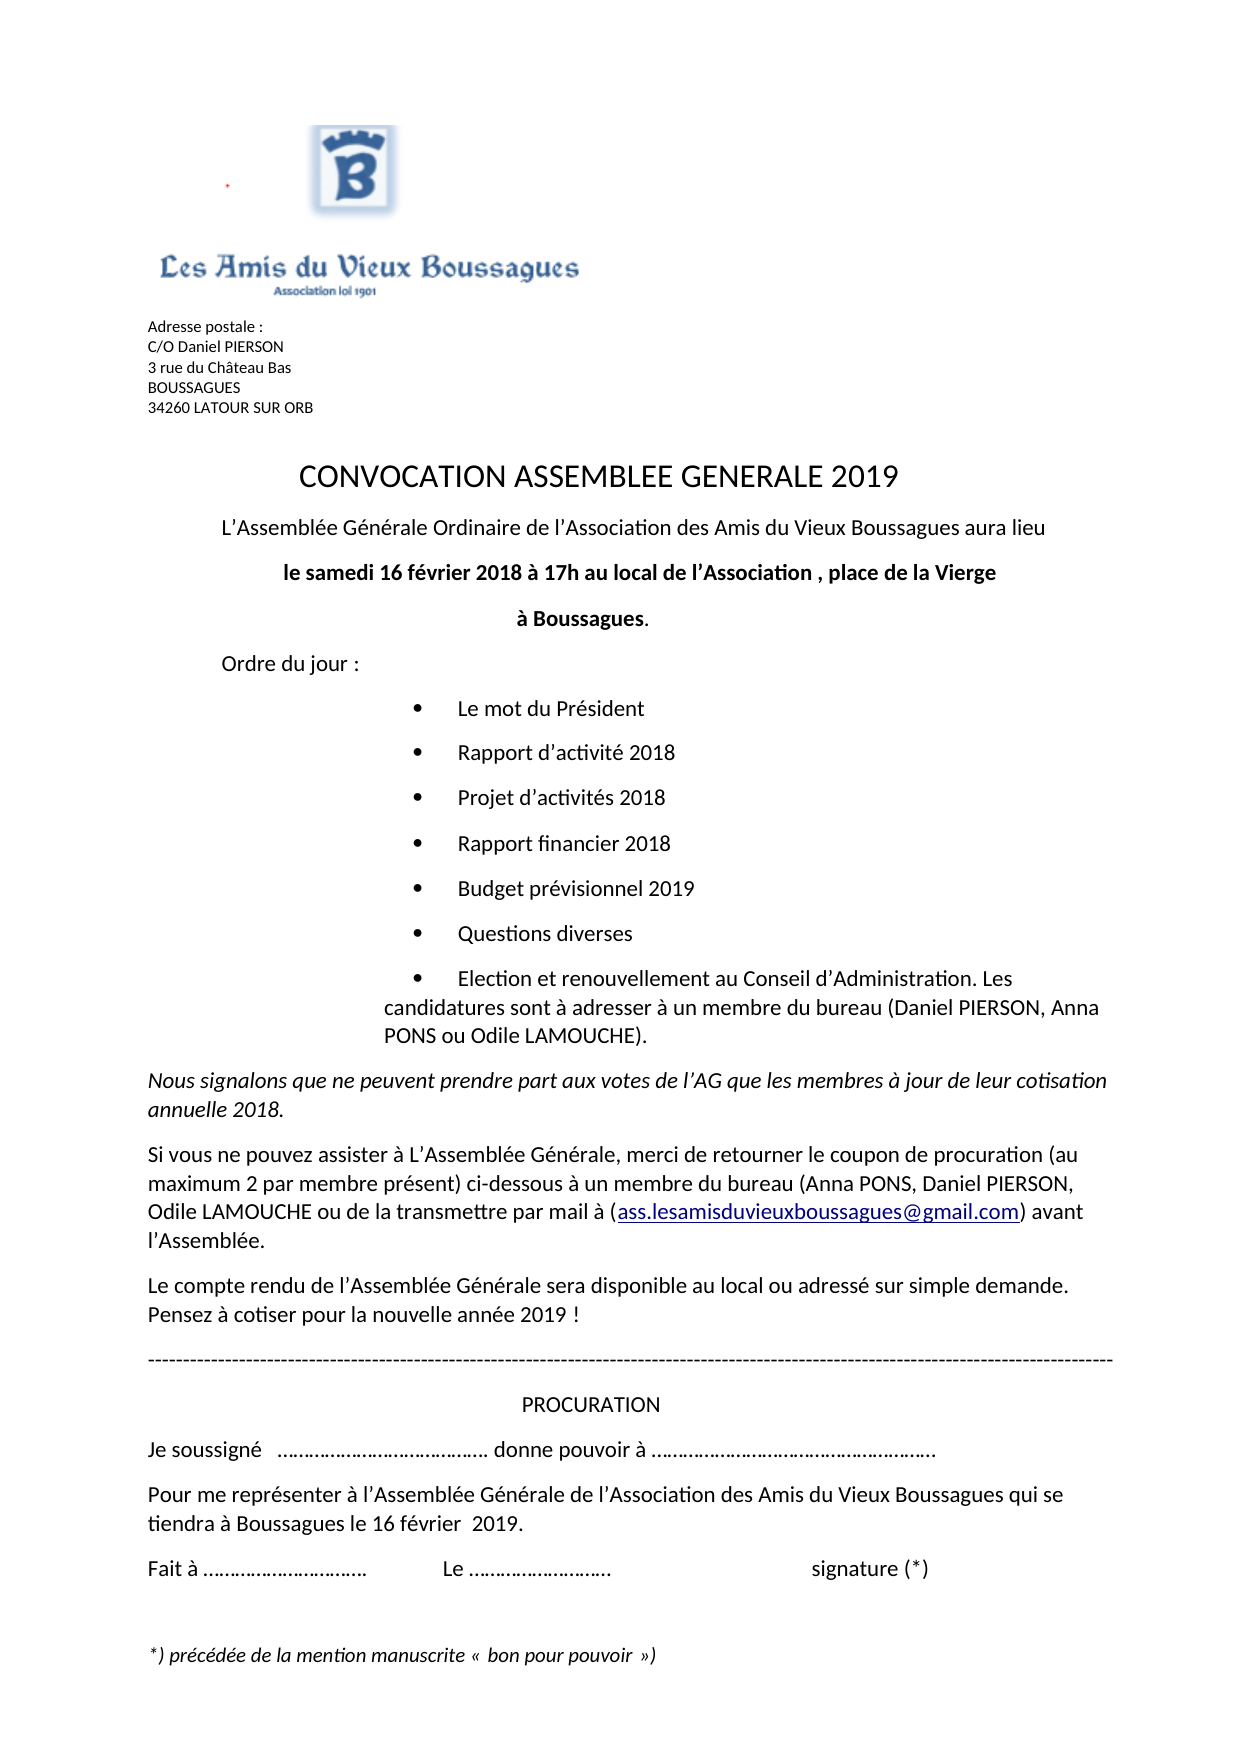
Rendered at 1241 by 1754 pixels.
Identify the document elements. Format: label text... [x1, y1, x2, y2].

text 3 rue du Château Bas [148, 357, 1122, 377]
text 34260 LATOUR SUR ORB [148, 398, 1122, 418]
text *) précédée de la mention manuscrite « bon pour pouvoir ») [148, 1642, 1122, 1667]
text PROCURATION [443, 1390, 1122, 1418]
text à Boussagues. [443, 604, 1122, 632]
list Budget prévisionnel 2019 [384, 874, 1122, 902]
list Election et renouvellement au Conseil d’Administration. Les candidatures sont à adresser à un membre du bureau (Daniel PIERSON, Anna PONS ou Odile LAMOUCHE). [384, 964, 1122, 1049]
text ------------------------------------------------------------------------------------------------------------------------------------------ [148, 1345, 1122, 1373]
text Fait à …………………………. Le ……………………… signature (*) [148, 1554, 1122, 1582]
text C/O Daniel PIERSON [148, 337, 1122, 357]
text CONVOCATION ASSEMBLEE GENERALE 2019 [148, 455, 1122, 496]
text Si vous ne pouvez assister à L’Assemblée Générale, merci de retourner le coupon de procuration (au maximum 2 par membre présent) ci-dessous à un membre du bureau (Anna PONS, Daniel PIERSON, Odile LAMOUCHE ou de la transmettre par mail à (ass.lesamisduvieuxboussagues@gmail.com) avant l’Assemblée. [148, 1140, 1122, 1254]
text Nous signalons que ne peuvent prendre part aux votes de l’AG que les membres à jour de leur cotisation annuelle 2018. [148, 1067, 1122, 1123]
list Rapport d’activité 2018 [384, 738, 1122, 766]
text Ordre du jour : [148, 649, 1122, 677]
text L’Assemblée Générale Ordinaire de l’Association des Amis du Vieux Boussagues aura lieu [148, 513, 1122, 541]
list Rapport financier 2018 [384, 829, 1122, 857]
text Adresse postale : [148, 316, 1122, 337]
list Le mot du Président [384, 694, 1122, 722]
list Projet d’activités 2018 [384, 783, 1122, 812]
text Le compte rendu de l’Assemblée Générale sera disponible au local ou adressé sur simple demande. Pensez à cotiser pour la nouvelle année 2019 ! [148, 1271, 1122, 1328]
text Pour me représenter à l’Assemblée Générale de l’Association des Amis du Vieux Boussagues qui se tiendra à Boussagues le 16 février 2019. [148, 1481, 1122, 1537]
text BOUSSAGUES [148, 377, 1122, 398]
list Questions diverses [384, 919, 1122, 947]
text Je soussigné …………………………………. donne pouvoir à ……………………………………………… [148, 1435, 1122, 1463]
text le samedi 16 février 2018 à 17h au local de l’Association , place de la Vierge [148, 558, 1122, 587]
